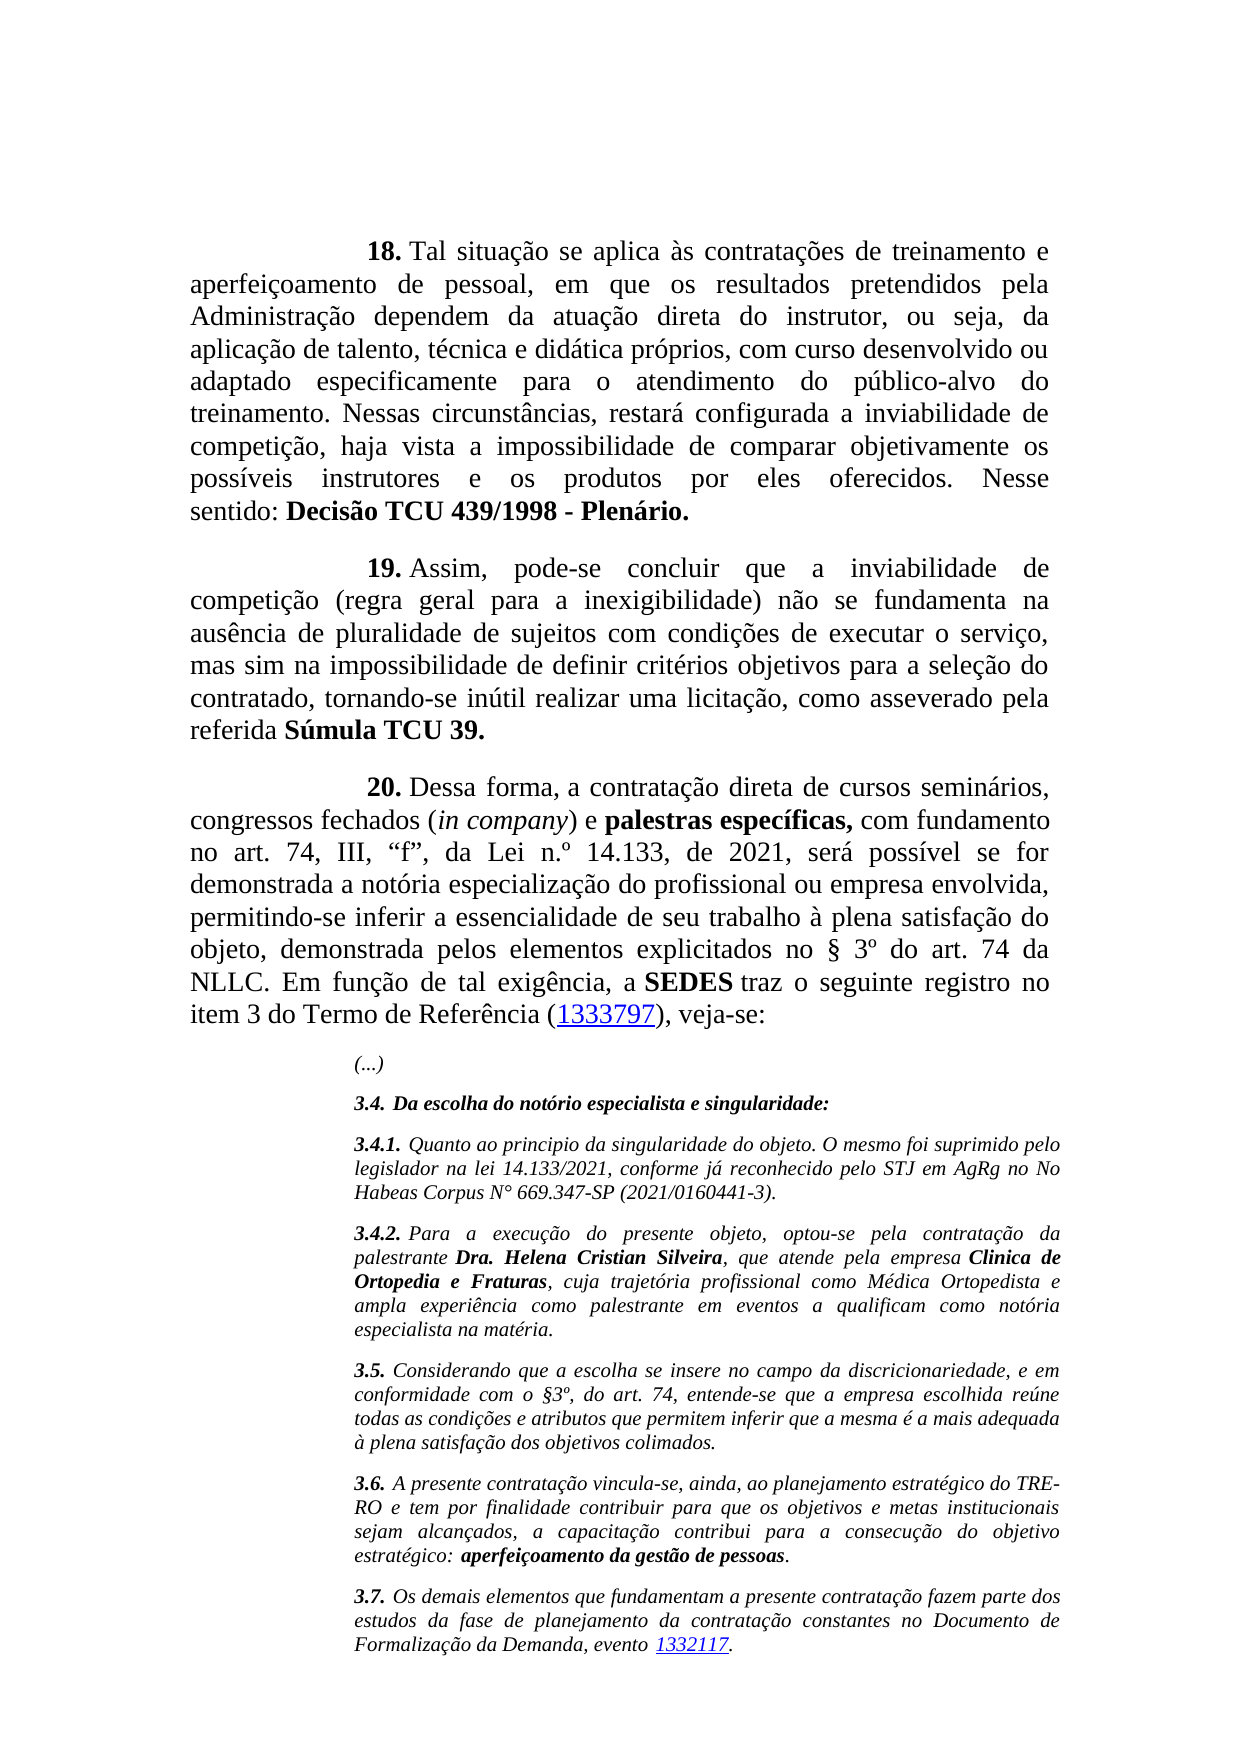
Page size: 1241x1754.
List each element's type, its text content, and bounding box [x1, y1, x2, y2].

text 19. Assim, pode-se concluir que a inviabilidade de competição (regra geral para a inexigibilidade) não se fundamenta na ausência de pluralidade de sujeitos com condições de executar o serviço, mas sim na impossibilidade de definir critérios objetivos para a seleção do contratado, tornando-se inútil realizar uma licitação, como asseverado pela referida Súmula TCU 39. [190, 551, 1051, 745]
text (...) [354, 1050, 1063, 1074]
text 3.7. Os demais elementos que fundamentam a presente contratação fazem parte dos estudos da fase de planejamento da contratação constantes no Documento de Formalização da Demanda, evento 1332117. [354, 1583, 1063, 1656]
text 3.6. A presente contratação vincula-se, ainda, ao planejamento estratégico do TRE-RO e tem por finalidade contribuir para que os objetivos e metas institucionais sejam alcançados, a capacitação contribui para a consecução do objetivo estratégico: aperfeiçoamento da gestão de pessoas. [354, 1471, 1063, 1567]
text 3.4. Da escolha do notório especialista e singularidade: [354, 1091, 1063, 1115]
text 3.5. Considerando que a escolha se insere no campo da discricionariedade, e em conformidade com o §3º, do art. 74, entende-se que a empresa escolhida reúne todas as condições e atributos que permitem inferir que a mesma é a mais adequada à plena satisfação dos objetivos colimados. [354, 1358, 1063, 1454]
text 20. Dessa forma, a contratação direta de cursos seminários, congressos fechados (in company) e palestras específicas, com fundamento no art. 74, III, “f”, da Lei n.º 14.133, de 2021, será possível se for demonstrada a notória especialização do profissional ou empresa envolvida, permitindo-se inferir a essencialidade de seu trabalho à plena satisfação do objeto, demonstrada pelos elementos explicitados no § 3º do art. 74 da NLLC. Em função de tal exigência, a SEDES traz o seguinte registro no item 3 do Termo de Referência (1333797), veja-se: [190, 770, 1051, 1029]
text 3.4.1. Quanto ao principio da singularidade do objeto. O mesmo foi suprimido pelo legislador na lei 14.133/2021, conforme já reconhecido pelo STJ em AgRg no No Habeas Corpus N° 669.347-SP (2021/0160441-3). [354, 1132, 1063, 1204]
text 3.4.2. Para a execução do presente objeto, optou-se pela contratação da palestrante Dra. Helena Cristian Silveira, que atende pela empresa Clinica de Ortopedia e Fraturas, cuja trajetória profissional como Médica Ortopedista e ampla experiência como palestrante em eventos a qualificam como notória especialista na matéria. [354, 1221, 1063, 1341]
text 18. Tal situação se aplica às contratações de treinamento e aperfeiçoamento de pessoal, em que os resultados pretendidos pela Administração dependem da atuação direta do instrutor, ou seja, da aplicação de talento, técnica e didática próprios, com curso desenvolvido ou adaptado especificamente para o atendimento do público-alvo do treinamento. Nessas circunstâncias, restará configurada a inviabilidade de competição, haja vista a impossibilidade de comparar objetivamente os possíveis instrutores e os produtos por eles oferecidos. Nesse sentido: Decisão TCU 439/1998 - Plenário. [190, 234, 1051, 526]
